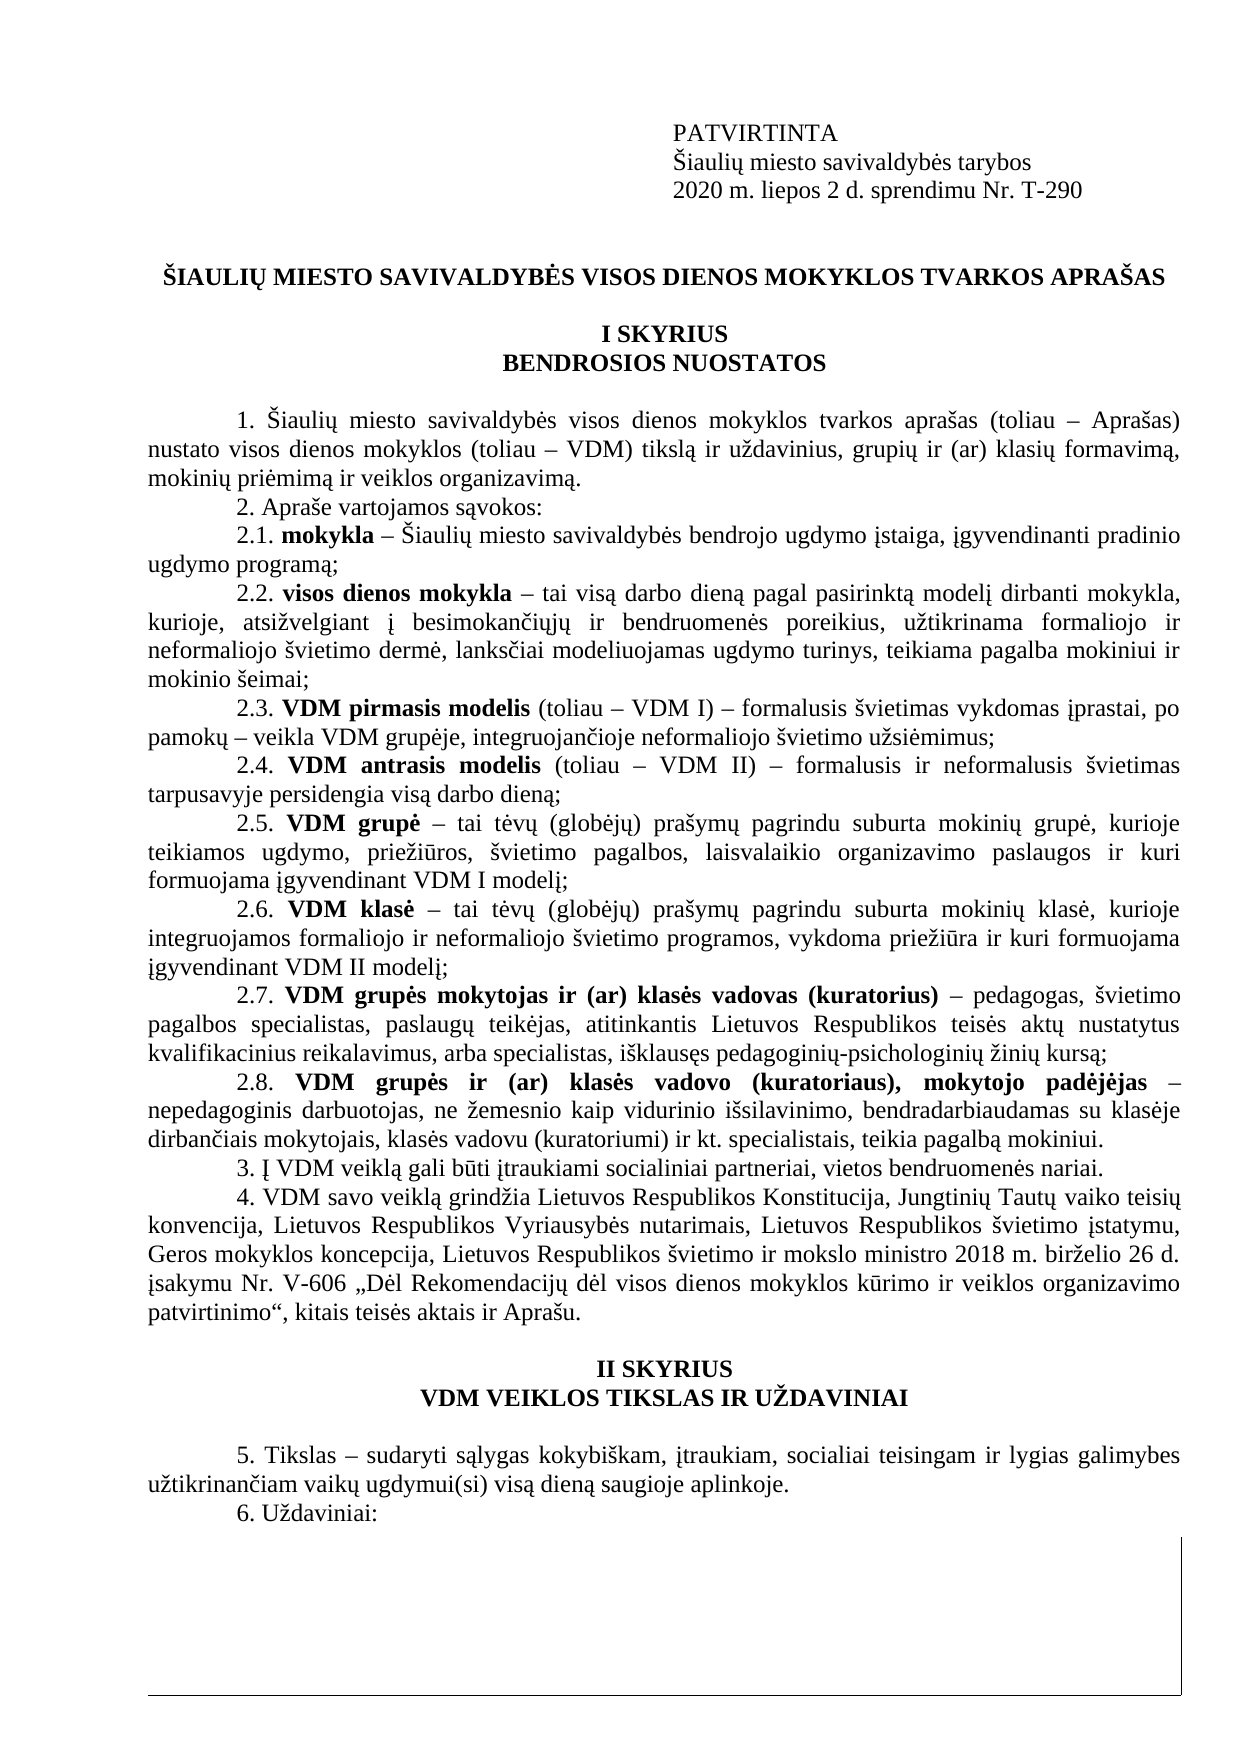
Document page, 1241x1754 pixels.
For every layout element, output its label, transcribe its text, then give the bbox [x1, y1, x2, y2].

text 2.7. VDM grupės mokytojas ir (ar) klasės vadovas (kuratorius) – pedagogas, švietimo pagalbos specialistas, paslaugų teikėjas, atitinkantis Lietuvos Respublikos teisės aktų nustatytus kvalifikacinius reikalavimus, arba specialistas, išklausęs pedagoginių-psichologinių žinių kursą; [148, 981, 1181, 1067]
text I SKYRIUS [148, 319, 1181, 348]
text 2.8. VDM grupės ir (ar) klasės vadovo (kuratoriaus), mokytojo padėjėjas – nepedagoginis darbuotojas, ne žemesnio kaip vidurinio išsilavinimo, bendradarbiaudamas su klasėje dirbančiais mokytojais, klasės vadovu (kuratoriumi) ir kt. specialistais, teikia pagalbą mokiniui. [148, 1067, 1181, 1153]
text Šiaulių miesto savivaldybės tarybos [598, 147, 1181, 176]
text 5. Tikslas – sudaryti sąlygas kokybiškam, įtraukiam, socialiai teisingam ir lygias galimybes užtikrinančiam vaikų ugdymui(si) visą dieną saugioje aplinkoje. [148, 1441, 1181, 1498]
text 1. Šiaulių miesto savivaldybės visos dienos mokyklos tvarkos aprašas (toliau – Aprašas) nustato visos dienos mokyklos (toliau – VDM) tikslą ir uždavinius, grupių ir (ar) klasių formavimą, mokinių priėmimą ir veiklos organizavimą. [148, 406, 1181, 492]
text 4. VDM savo veiklą grindžia Lietuvos Respublikos Konstitucija, Jungtinių Tautų vaiko teisių konvencija, Lietuvos Respublikos Vyriausybės nutarimais, Lietuvos Respublikos švietimo įstatymu, Geros mokyklos koncepcija, Lietuvos Respublikos švietimo ir mokslo ministro 2018 m. birželio 26 d. įsakymu Nr. V-606 „Dėl Rekomendacijų dėl visos dienos mokyklos kūrimo ir veiklos organizavimo patvirtinimo“, kitais teisės aktais ir Aprašu. [148, 1182, 1181, 1326]
text 2.4. VDM antrasis modelis (toliau – VDM II) – formalusis ir neformalusis švietimas tarpusavyje persidengia visą darbo dieną; [148, 751, 1181, 808]
text 2.2. visos dienos mokykla – tai visą darbo dieną pagal pasirinktą modelį dirbanti mokykla, kurioje, atsižvelgiant į besimokančiųjų ir bendruomenės poreikius, užtikrinama formaliojo ir neformaliojo švietimo dermė, lanksčiai modeliuojamas ugdymo turinys, teikiama pagalba mokiniui ir mokinio šeimai; [148, 578, 1181, 693]
text ŠIAULIŲ MIESTO SAVIVALDYBĖS VISOS DIENOS MOKYKLOS TVARKOS APRAŠAS [148, 262, 1181, 291]
text 2. Apraše vartojamos sąvokos: [148, 492, 1181, 521]
text PATVIRTINTA [598, 118, 1181, 147]
text II SKYRIUS [148, 1354, 1181, 1383]
text VDM VEIKLOS TIKSLAS IR UŽDAVINIAI [148, 1383, 1181, 1412]
text 3. Į VDM veiklą gali būti įtraukiami socialiniai partneriai, vietos bendruomenės nariai. [148, 1153, 1181, 1182]
text 2.1. mokykla – Šiaulių miesto savivaldybės bendrojo ugdymo įstaiga, įgyvendinanti pradinio ugdymo programą; [148, 521, 1181, 578]
text 2.3. VDM pirmasis modelis (toliau – VDM I) – formalusis švietimas vykdomas įprastai, po pamokų – veikla VDM grupėje, integruojančioje neformaliojo švietimo užsiėmimus; [148, 693, 1181, 751]
text BENDROSIOS NUOSTATOS [148, 348, 1181, 377]
text 6. Uždaviniai: [148, 1498, 1181, 1527]
text 2020 m. liepos 2 d. sprendimu Nr. T-290 [598, 176, 1181, 204]
text 2.5. VDM grupė – tai tėvų (globėjų) prašymų pagrindu suburta mokinių grupė, kurioje teikiamos ugdymo, priežiūros, švietimo pagalbos, laisvalaikio organizavimo paslaugos ir kuri formuojama įgyvendinant VDM I modelį; [148, 808, 1181, 894]
text 2.6. VDM klasė – tai tėvų (globėjų) prašymų pagrindu suburta mokinių klasė, kurioje integruojamos formaliojo ir neformaliojo švietimo programos, vykdoma priežiūra ir kuri formuojama įgyvendinant VDM II modelį; [148, 894, 1181, 981]
